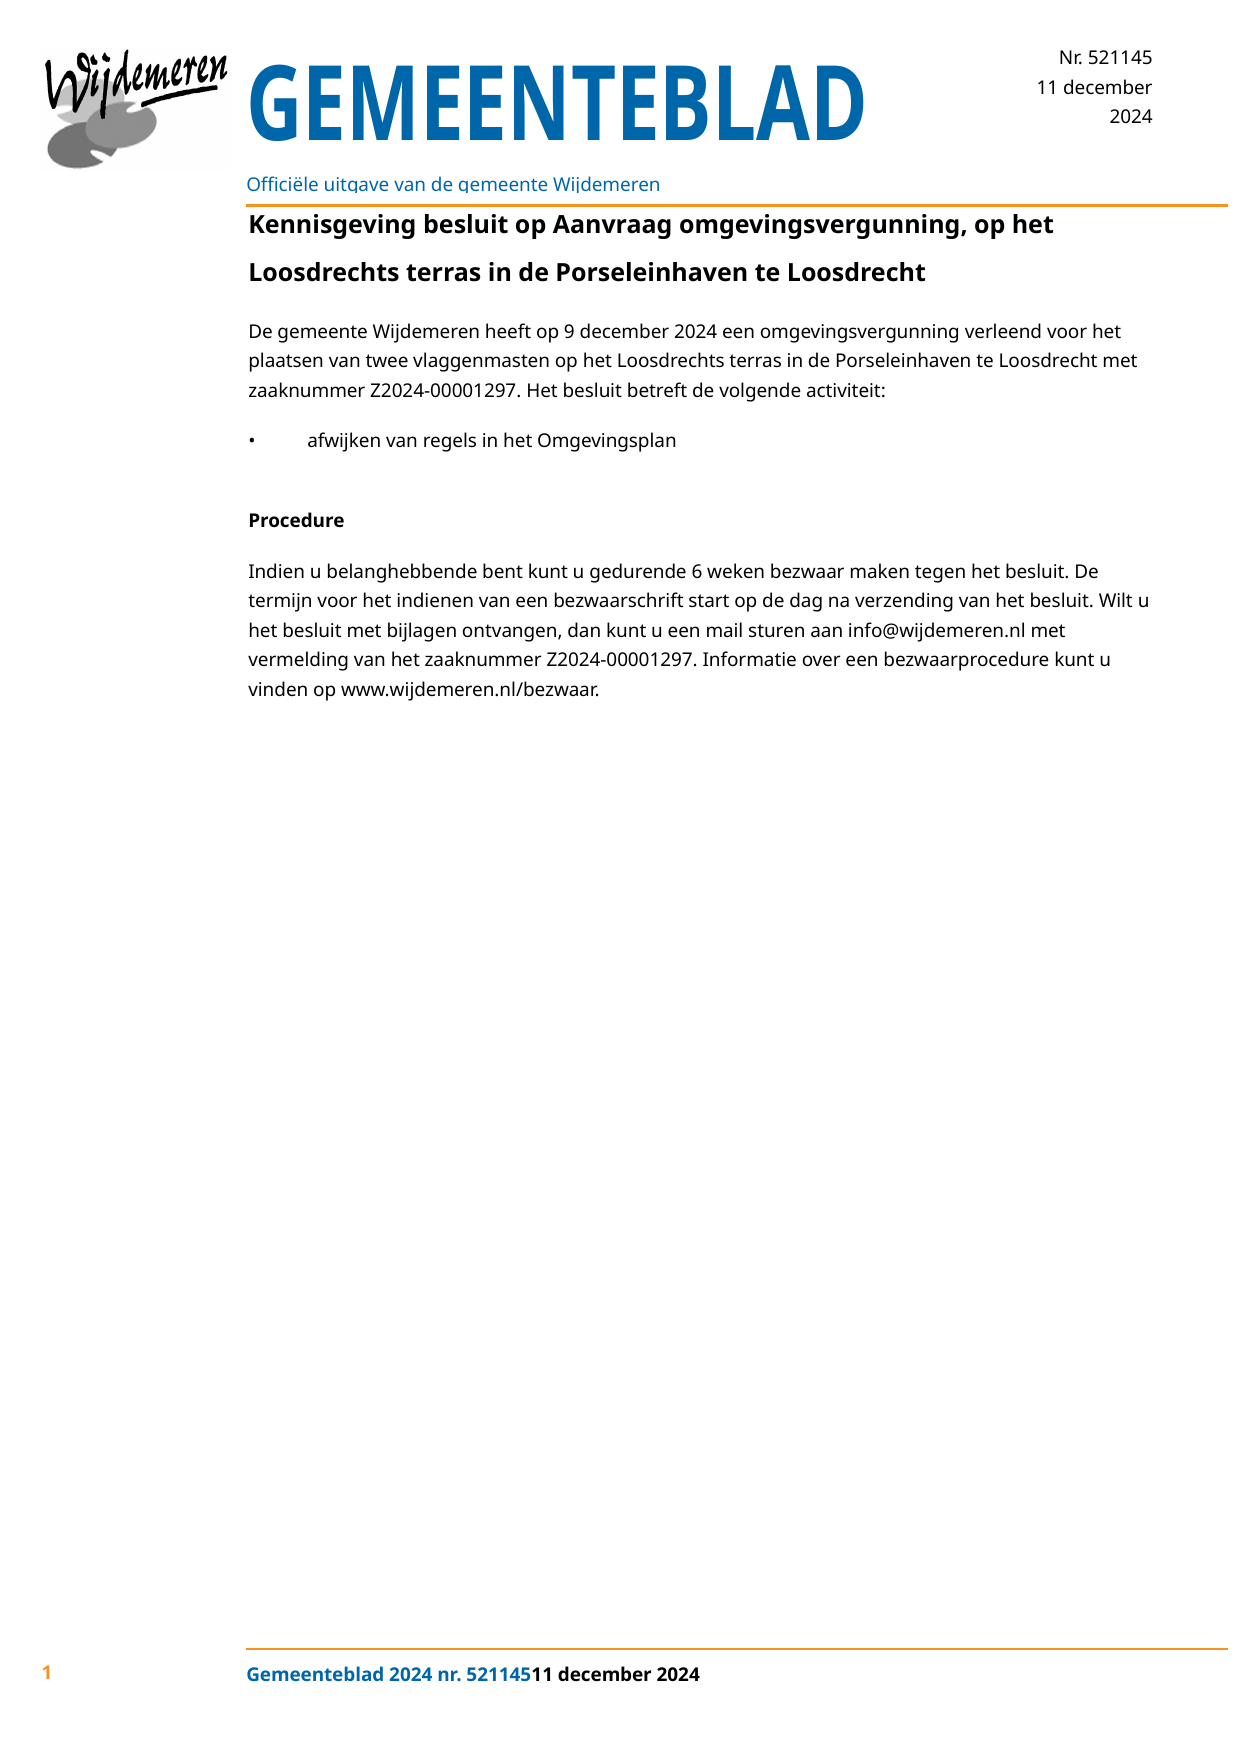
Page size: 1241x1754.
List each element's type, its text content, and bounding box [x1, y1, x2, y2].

list afwijken van regels in het Omgevingsplan [248, 427, 1152, 453]
picture [41, 47, 231, 172]
text Kennisgeving besluit op Aanvraag omgevingsvergunning, op het Loosdrechts terras in de Porseleinhaven te Loosdrecht [248, 207, 1152, 288]
text Procedure [248, 507, 1152, 533]
text De gemeente Wijdemeren heeft op 9 december 2024 een omgevingsvergunning verleend voor het plaatsen van twee vlaggenmasten op het Loosdrechts terras in de Porseleinhaven te Loosdrecht met zaaknummer Z2024-00001297. Het besluit betreft de volgende activiteit: [248, 318, 1152, 403]
text Indien u belanghebbende bent kunt u gedurende 6 weken bezwaar maken tegen het besluit. De termijn voor het indienen van een bezwaarschrift start op de dag na verzending van het besluit. Wilt u het besluit met bijlagen ontvangen, dan kunt u een mail sturen aan info@wijdemeren.nl met vermelding van het zaaknummer Z2024-00001297. Informatie over een bezwaarprocedure kunt u vinden op www.wijdemeren.nl/bezwaar. [248, 558, 1152, 702]
